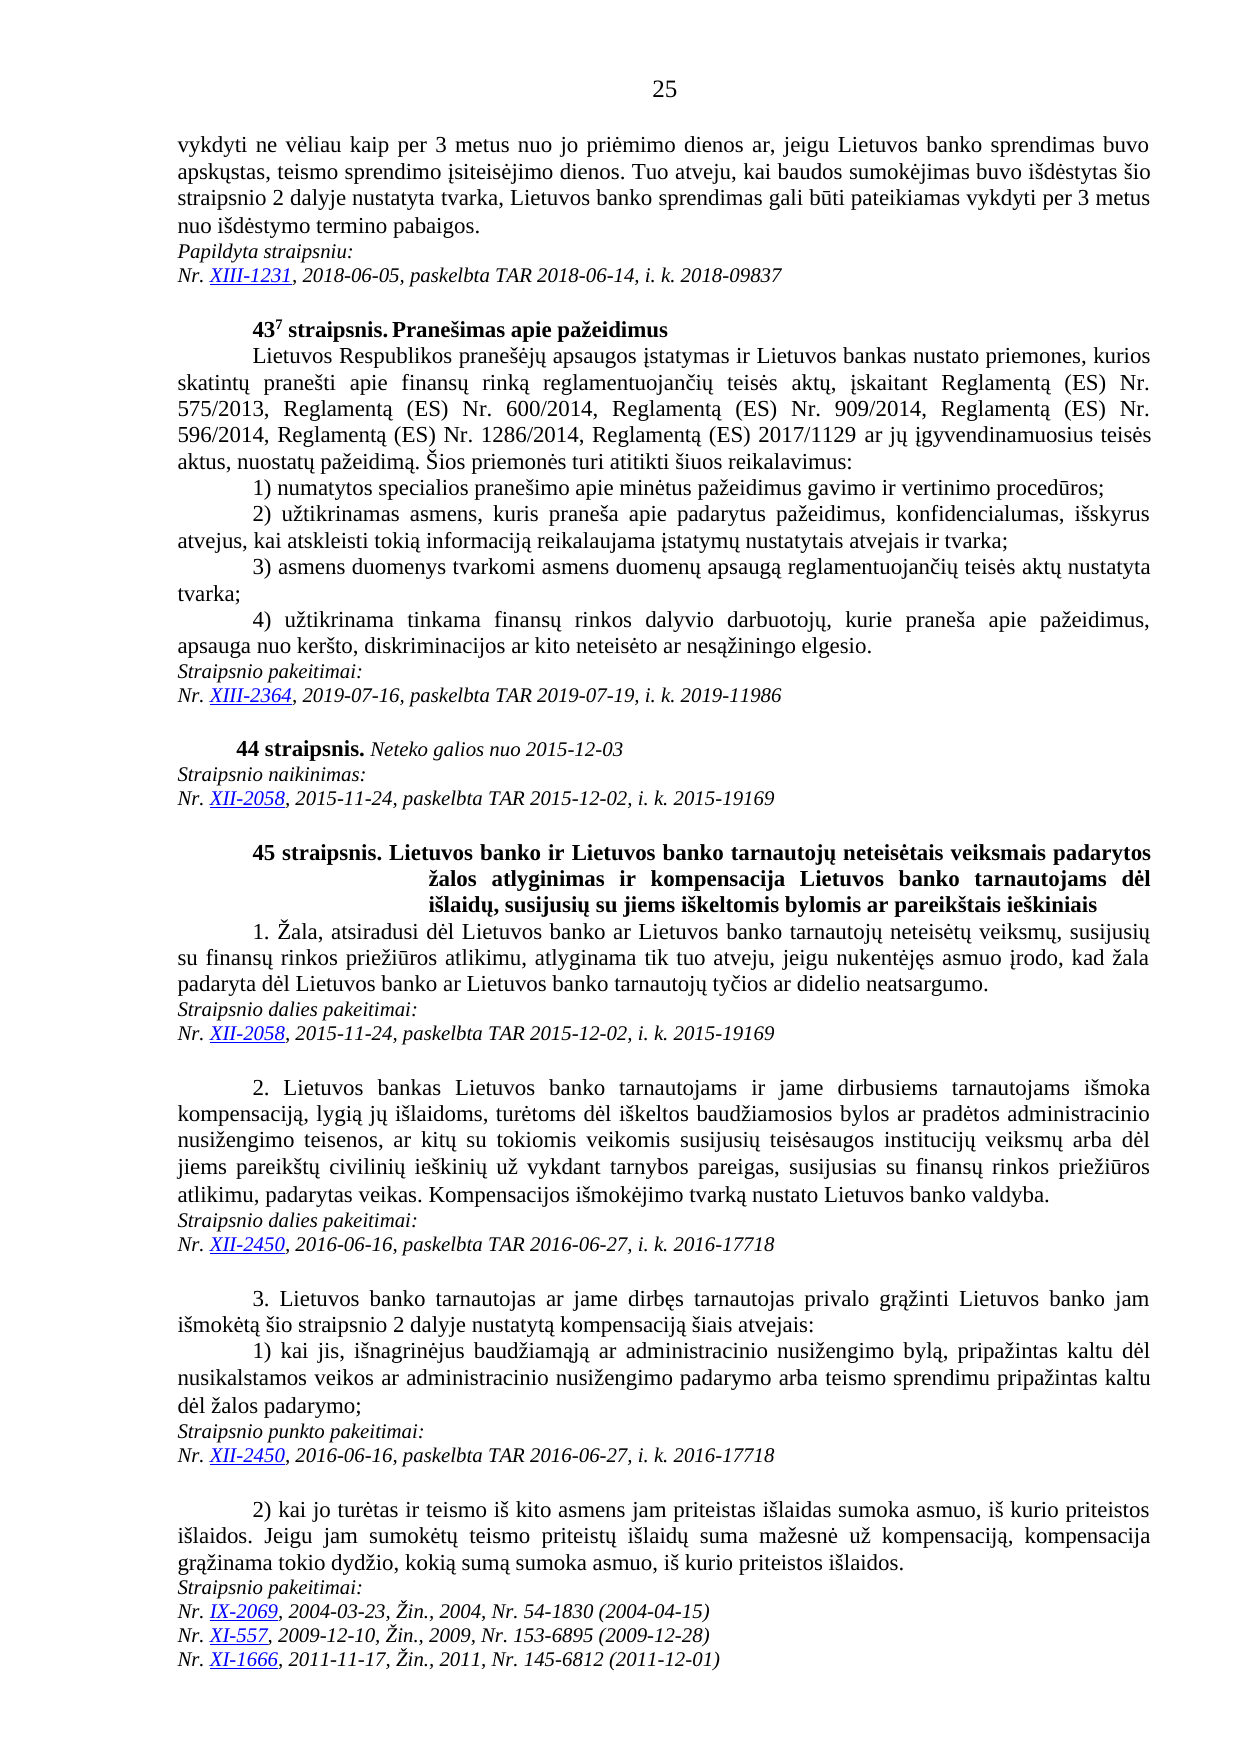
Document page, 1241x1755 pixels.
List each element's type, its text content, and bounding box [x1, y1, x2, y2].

text Nr. XI-557, 2009-12-10, Žin., 2009, Nr. 153-6895 (2009-12-28) [177, 1623, 1152, 1647]
text 1) kai jis, išnagrinėjus baudžiamąją ar administracinio nusižengimo bylą, pripažintas kaltu dėl nusikalstamos veikos ar administracinio nusižengimo padarymo arba teismo sprendimu pripažintas kaltu dėl žalos padarymo; [177, 1337, 1152, 1419]
text vykdyti ne vėliau kaip per 3 metus nuo jo priėmimo dienos ar, jeigu Lietuvos banko sprendimas buvo apskųstas, teismo sprendimo įsiteisėjimo dienos. Tuo atveju, kai baudos sumokėjimas buvo išdėstytas šio straipsnio 2 dalyje nustatyta tvarka, Lietuvos banko sprendimas gali būti pateikiamas vykdyti per 3 metus nuo išdėstymo termino pabaigos. [177, 131, 1152, 239]
text 45 straipsnis. Lietuvos banko ir Lietuvos banko tarnautojų neteisėtais veiksmais padarytos žalos atlyginimas ir kompensacija Lietuvos banko tarnautojams dėl išlaidų, susijusių su jiems iškeltomis bylomis ar pareikštais ieškiniais [252, 839, 1152, 918]
text Straipsnio punkto pakeitimai: [177, 1419, 1152, 1443]
text 4) užtikrinama tinkama finansų rinkos dalyvio darbuotojų, kurie praneša apie pažeidimus, apsauga nuo keršto, diskriminacijos ar kito neteisėto ar nesąžiningo elgesio. [177, 606, 1152, 659]
text Nr. IX-2069, 2004-03-23, Žin., 2004, Nr. 54-1830 (2004-04-15) [177, 1599, 1152, 1623]
text Nr. XII-2450, 2016-06-16, paskelbta TAR 2016-06-27, i. k. 2016-17718 [177, 1232, 1152, 1256]
text 1) numatytos specialios pranešimo apie minėtus pažeidimus gavimo ir vertinimo procedūros; [177, 474, 1152, 501]
text 2) užtikrinamas asmens, kuris praneša apie padarytus pažeidimus, konfidencialumas, išskyrus atvejus, kai atskleisti tokią informaciją reikalaujama įstatymų nustatytais atvejais ir tvarka; [177, 501, 1152, 553]
text Lietuvos Respublikos pranešėjų apsaugos įstatymas ir Lietuvos bankas nustato priemones, kurios skatintų pranešti apie finansų rinką reglamentuojančių teisės aktų, įskaitant Reglamentą (ES) Nr. 575/2013, Reglamentą (ES) Nr. 600/2014, Reglamentą (ES) Nr. 909/2014, Reglamentą (ES) Nr. 596/2014, Reglamentą (ES) Nr. 1286/2014, Reglamentą (ES) 2017/1129 ar jų įgyvendinamuosius teisės aktus, nuostatų pažeidimą. Šios priemonės turi atitikti šiuos reikalavimus: [177, 342, 1152, 474]
text 3. Lietuvos banko tarnautojas ar jame dirbęs tarnautojas privalo grąžinti Lietuvos banko jam išmokėtą šio straipsnio 2 dalyje nustatytą kompensaciją šiais atvejais: [177, 1285, 1152, 1337]
text Nr. XII-2058, 2015-11-24, paskelbta TAR 2015-12-02, i. k. 2015-19169 [177, 1021, 1152, 1045]
text Straipsnio dalies pakeitimai: [177, 997, 1152, 1021]
text 2. Lietuvos bankas Lietuvos banko tarnautojams ir jame dirbusiems tarnautojams išmoka kompensaciją, lygią jų išlaidoms, turėtoms dėl iškeltos baudžiamosios bylos ar pradėtos administracinio nusižengimo teisenos, ar kitų su tokiomis veikomis susijusių teisėsaugos institucijų veiksmų arba dėl jiems pareikštų civilinių ieškinių už vykdant tarnybos pareigas, susijusias su finansų rinkos priežiūros atlikimu, padarytas veikas. Kompensacijos išmokėjimo tvarką nustato Lietuvos banko valdyba. [177, 1074, 1152, 1208]
text Nr. XII-2058, 2015-11-24, paskelbta TAR 2015-12-02, i. k. 2015-19169 [177, 786, 1152, 810]
text Straipsnio dalies pakeitimai: [177, 1208, 1152, 1232]
text 2) kai jo turėtas ir teismo iš kito asmens jam priteistas išlaidas sumoka asmuo, iš kurio priteistos išlaidos. Jeigu jam sumokėtų teismo priteistų išlaidų suma mažesnė už kompensaciją, kompensacija grąžinama tokio dydžio, kokią sumą sumoka asmuo, iš kurio priteistos išlaidos. [177, 1496, 1152, 1575]
text Straipsnio pakeitimai: [177, 1575, 1152, 1599]
text Nr. XI-1666, 2011-11-17, Žin., 2011, Nr. 145-6812 (2011-12-01) [177, 1647, 1152, 1671]
text Nr. XIII-1231, 2018-06-05, paskelbta TAR 2018-06-14, i. k. 2018-09837 [177, 263, 1152, 287]
text 3) asmens duomenys tvarkomi asmens duomenų apsaugą reglamentuojančių teisės aktų nustatyta tvarka; [177, 553, 1152, 606]
text Papildyta straipsniu: [177, 239, 1152, 263]
text 1. Žala, atsiradusi dėl Lietuvos banko ar Lietuvos banko tarnautojų neteisėtų veiksmų, susijusių su finansų rinkos priežiūros atlikimu, atlyginama tik tuo atveju, jeigu nukentėjęs asmuo įrodo, kad žala padaryta dėl Lietuvos banko ar Lietuvos banko tarnautojų tyčios ar didelio neatsargumo. [177, 918, 1152, 997]
text Nr. XII-2450, 2016-06-16, paskelbta TAR 2016-06-27, i. k. 2016-17718 [177, 1443, 1152, 1467]
text 44 straipsnis. Neteko galios nuo 2015-12-03 [177, 736, 1152, 762]
text 437 straipsnis. Pranešimas apie pažeidimus [177, 316, 1152, 342]
text Straipsnio naikinimas: [177, 762, 1152, 786]
text Straipsnio pakeitimai: [177, 659, 1152, 683]
text Nr. XIII-2364, 2019-07-16, paskelbta TAR 2019-07-19, i. k. 2019-11986 [177, 683, 1152, 707]
